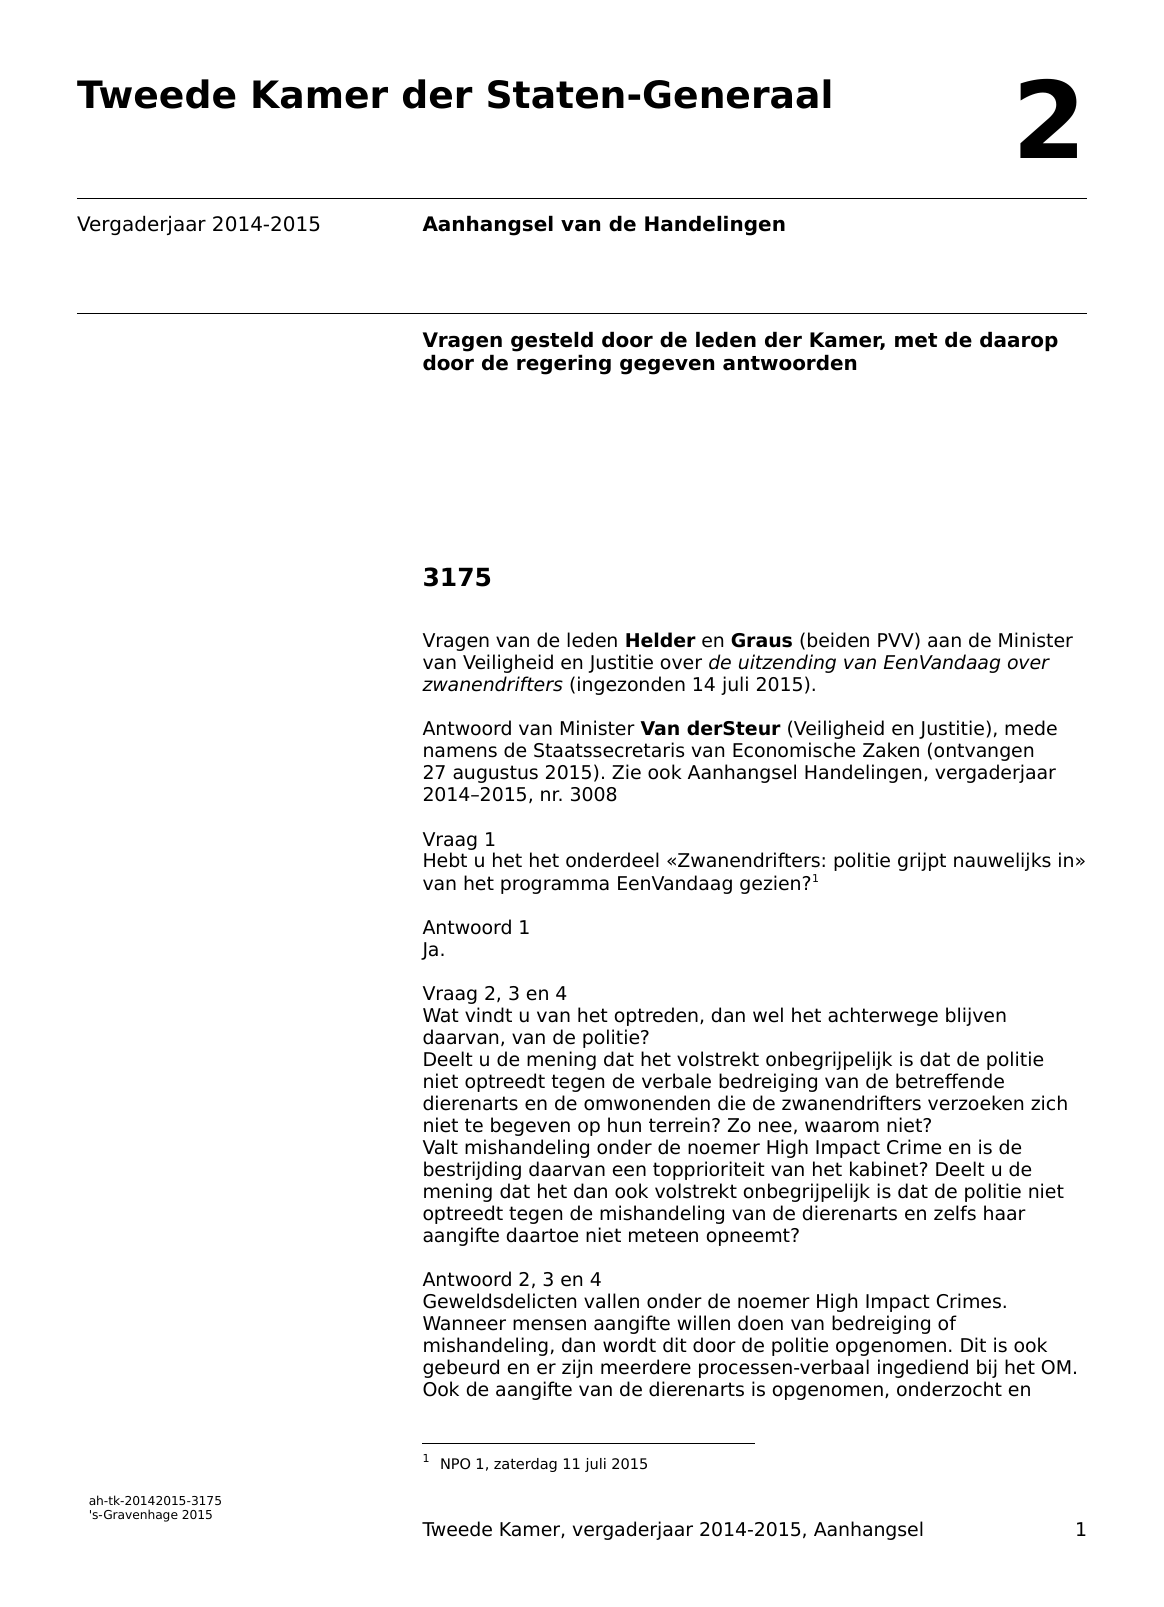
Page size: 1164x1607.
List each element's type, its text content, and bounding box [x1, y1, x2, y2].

text Vraag 1 [422, 828, 1087, 850]
table_cell [77, 314, 422, 375]
text Antwoord 2, 3 en 4 [422, 1269, 1087, 1291]
text Antwoord van Minister Van derSteur (Veiligheid en Justitie), mede namens de Staatssecretaris van Economische Zaken (ontvangen 27 augustus 2015). Zie ook Aanhangsel Handelingen, vergaderjaar 2014–2015, nr. 3008 [422, 718, 1087, 806]
text Valt mishandeling onder de noemer High Impact Crime en is de bestrijding daarvan een topprioriteit van het kabinet? Deelt u de mening dat het dan ook volstrekt onbegrijpelijk is dat de politie niet optreedt tegen de mishandeling van de dierenarts en zelfs haar aangifte daartoe niet meteen opneemt? [422, 1137, 1087, 1246]
table_cell Vergaderjaar 2014-2015 [77, 199, 422, 313]
table_cell Vragen gesteld door de leden der Kamer, met de daarop door de regering gegeven antwoorden [422, 314, 1087, 375]
text Vragen van de leden Helder en Graus (beiden PVV) aan de Minister van Veiligheid en Justitie over de uitzending van EenVandaag over zwanendrifters (ingezonden 14 juli 2015). [422, 630, 1087, 696]
text Ja. [422, 938, 1087, 961]
text Hebt u het het onderdeel «Zwanendrifters: politie grijpt nauwelijks in» van het programma EenVandaag gezien? [422, 850, 1087, 894]
text 's-Gravenhage 2015 [88, 1508, 323, 1522]
text Wat vindt u van het optreden, dan wel het achterwege blijven daarvan, van de politie? [422, 1005, 1087, 1049]
text Geweldsdelicten vallen onder de noemer High Impact Crimes. Wanneer mensen aangifte willen doen van bedreiging of mishandeling, dan wordt dit door de politie opgenomen. Dit is ook gebeurd en er zijn meerdere processen-verbaal ingediend bij het OM. Ook de aangifte van de dierenarts is opgenomen, onderzocht en [422, 1291, 1087, 1401]
table_header Tweede Kamer der Staten-Generaal [77, 59, 886, 198]
text Antwoord 1 [422, 917, 1087, 938]
text Deelt u de mening dat het volstrekt onbegrijpelijk is dat de politie niet optreedt tegen de verbale bedreiging van de betreffende dierenarts en de omwonenden die de zwanendrifters verzoeken zich niet te begeven op hun terrein? Zo nee, waarom niet? [422, 1049, 1087, 1137]
table_cell Aanhangsel van de Handelingen [422, 199, 1087, 313]
table_header 2 [886, 59, 1087, 198]
text Vraag 2, 3 en 4 [422, 983, 1087, 1005]
text NPO 1, zaterdag 11 juli 2015 [422, 1452, 1087, 1474]
text ah-tk-20142015-3175 [88, 1494, 323, 1508]
text 3175 [422, 563, 1087, 592]
